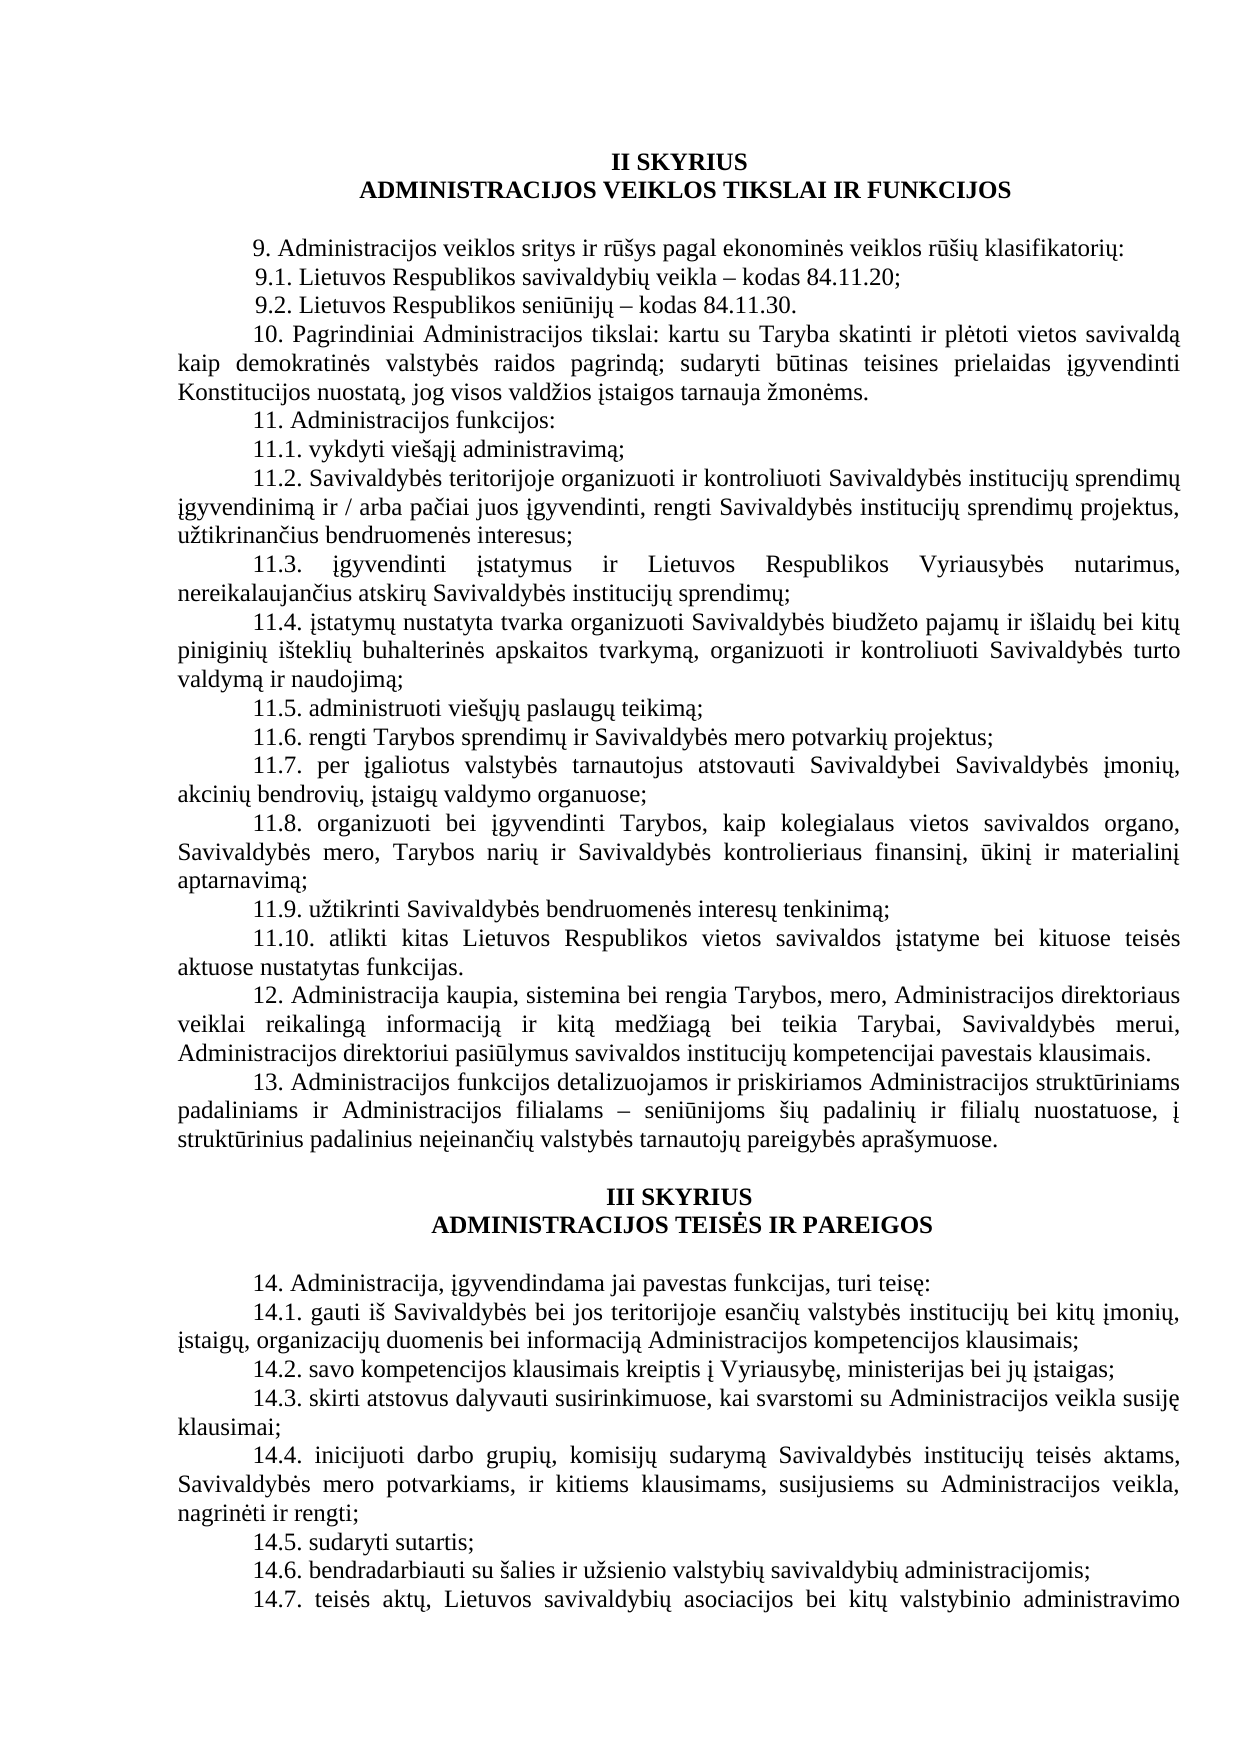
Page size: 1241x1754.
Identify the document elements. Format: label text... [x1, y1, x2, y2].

text II SKYRIUS [177, 147, 1181, 176]
text 14.5. sudaryti sutartis; [177, 1527, 1181, 1556]
text 11.3. įgyvendinti įstatymus ir Lietuvos Respublikos Vyriausybės nutarimus, nereikalaujančius atskirų Savivaldybės institucijų sprendimų; [177, 549, 1181, 607]
text 9.2. Lietuvos Respublikos seniūnijų – kodas 84.11.30. [177, 291, 1181, 319]
text 11.5. administruoti viešųjų paslaugų teikimą; [177, 693, 1181, 722]
text 14.4. inicijuoti darbo grupių, komisijų sudarymą Savivaldybės institucijų teisės aktams, Savivaldybės mero potvarkiams, ir kitiems klausimams, susijusiems su Administracijos veikla, nagrinėti ir rengti; [177, 1441, 1181, 1527]
text 14.2. savo kompetencijos klausimais kreiptis į Vyriausybę, ministerijas bei jų įstaigas; [177, 1354, 1181, 1383]
text ADMINISTRACIJOS VEIKLOS TIKSLAI IR FUNKCIJOS [177, 176, 1181, 204]
text 11.6. rengti Tarybos sprendimų ir Savivaldybės mero potvarkių projektus; [177, 722, 1181, 751]
text 11.7. per įgaliotus valstybės tarnautojus atstovauti Savivaldybei Savivaldybės įmonių, akcinių bendrovių, įstaigų valdymo organuose; [177, 751, 1181, 808]
text 14.7. teisės aktų, Lietuvos savivaldybių asociacijos bei kitų valstybinio administravimo [177, 1584, 1181, 1613]
text 9. Administracijos veiklos sritys ir rūšys pagal ekonominės veiklos rūšių klasifikatorių: [177, 233, 1181, 262]
text 11.8. organizuoti bei įgyvendinti Tarybos, kaip kolegialaus vietos savivaldos organo, Savivaldybės mero, Tarybos narių ir Savivaldybės kontrolieriaus finansinį, ūkinį ir materialinį aptarnavimą; [177, 808, 1181, 894]
text III SKYRIUS [177, 1182, 1181, 1211]
text 14.1. gauti iš Savivaldybės bei jos teritorijoje esančių valstybės institucijų bei kitų įmonių, įstaigų, organizacijų duomenis bei informaciją Administracijos kompetencijos klausimais; [177, 1297, 1181, 1354]
text 14.6. bendradarbiauti su šalies ir užsienio valstybių savivaldybių administracijomis; [177, 1556, 1181, 1584]
text 11.2. Savivaldybės teritorijoje organizuoti ir kontroliuoti Savivaldybės institucijų sprendimų įgyvendinimą ir / arba pačiai juos įgyvendinti, rengti Savivaldybės institucijų sprendimų projektus, užtikrinančius bendruomenės interesus; [177, 463, 1181, 549]
text 11.4. įstatymų nustatyta tvarka organizuoti Savivaldybės biudžeto pajamų ir išlaidų bei kitų piniginių išteklių buhalterinės apskaitos tvarkymą, organizuoti ir kontroliuoti Savivaldybės turto valdymą ir naudojimą; [177, 607, 1181, 693]
text 14.3. skirti atstovus dalyvauti susirinkimuose, kai svarstomi su Administracijos veikla susiję klausimai; [177, 1383, 1181, 1441]
text 11.10. atlikti kitas Lietuvos Respublikos vietos savivaldos įstatyme bei kituose teisės aktuose nustatytas funkcijas. [177, 923, 1181, 981]
text 11.1. vykdyti viešąjį administravimą; [177, 434, 1181, 463]
text 10. Pagrindiniai Administracijos tikslai: kartu su Taryba skatinti ir plėtoti vietos savivaldą kaip demokratinės valstybės raidos pagrindą; sudaryti būtinas teisines prielaidas įgyvendinti Konstitucijos nuostatą, jog visos valdžios įstaigos tarnauja žmonėms. [177, 319, 1181, 406]
text 13. Administracijos funkcijos detalizuojamos ir priskiriamos Administracijos struktūriniams padaliniams ir Administracijos filialams – seniūnijoms šių padalinių ir filialų nuostatuose, į struktūrinius padalinius neįeinančių valstybės tarnautojų pareigybės aprašymuose. [177, 1067, 1181, 1153]
text 11. Administracijos funkcijos: [177, 406, 1181, 434]
text 14. Administracija, įgyvendindama jai pavestas funkcijas, turi teisę: [177, 1268, 1181, 1297]
text 12. Administracija kaupia, sistemina bei rengia Tarybos, mero, Administracijos direktoriaus veiklai reikalingą informaciją ir kitą medžiagą bei teikia Tarybai, Savivaldybės merui, Administracijos direktoriui pasiūlymus savivaldos institucijų kompetencijai pavestais klausimais. [177, 981, 1181, 1067]
text 9.1. Lietuvos Respublikos savivaldybių veikla – kodas 84.11.20; [177, 262, 1181, 291]
text 11.9. užtikrinti Savivaldybės bendruomenės interesų tenkinimą; [177, 894, 1181, 923]
text ADMINISTRACIJOS TEISĖS IR PAREIGOS [177, 1211, 1181, 1239]
